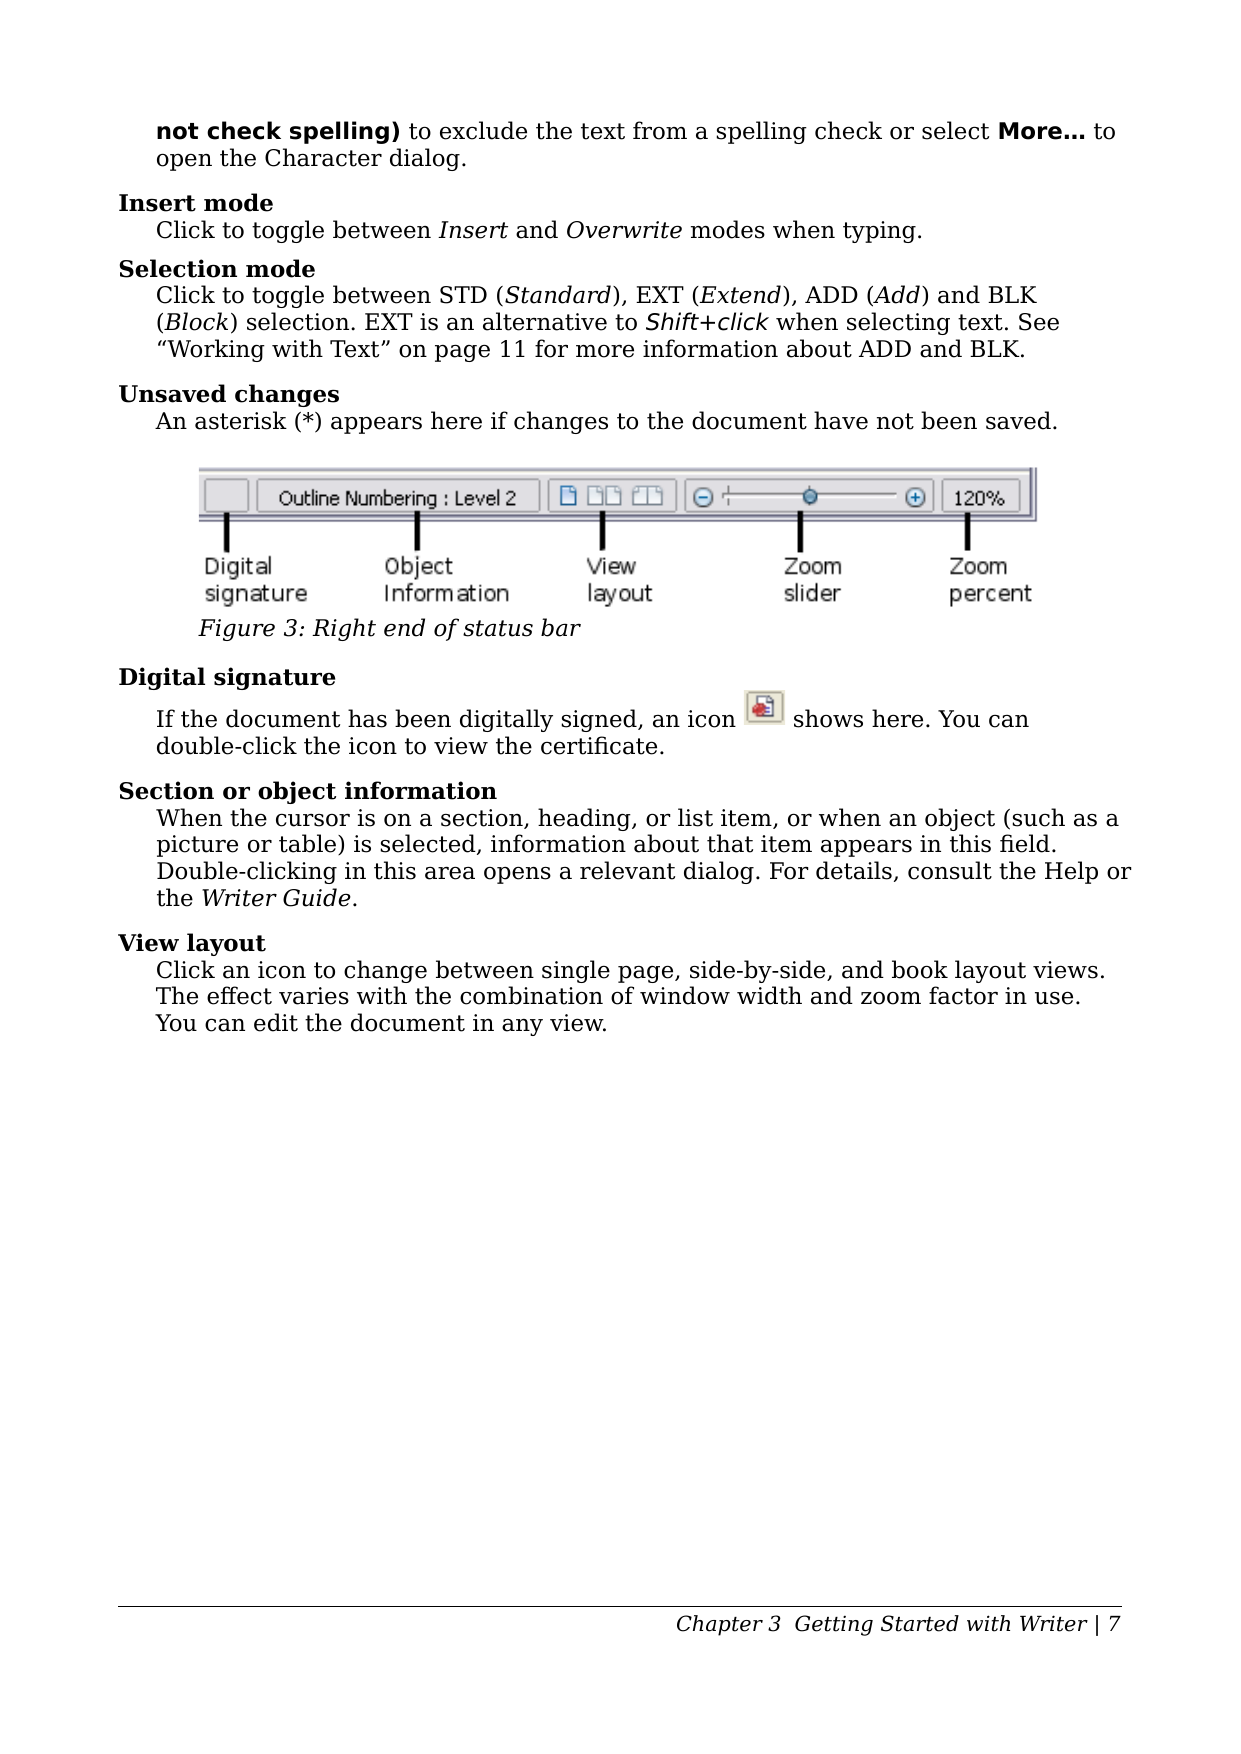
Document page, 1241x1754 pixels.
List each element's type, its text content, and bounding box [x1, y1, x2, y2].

picture [198, 459, 1042, 616]
text Section or object information [118, 778, 1122, 805]
text Click to toggle between Insert and Overwrite modes when typing. [156, 217, 1122, 243]
text Click to toggle between STD (Standard), EXT (Extend), ADD (Add) and BLK (Block) selection. EXT is an alternative to Shift+click when selecting text. See “Working with Text” on page 11 for more information about ADD and BLK. [156, 283, 1122, 363]
text When the cursor is on a section, heading, or list item, or when an object (such as a picture or table) is selected, information about that item appears in this field. Double-clicking in this area opens a relevant dialog. For details, consult the Help or the Writer Guide. [156, 805, 1134, 912]
text Click an icon to change between single page, side-by-side, and book layout views. The effect varies with the combination of window width and zoom factor in use. You can edit the document in any view. [156, 957, 1122, 1037]
picture [743, 690, 786, 725]
text If the document has been digitally signed, an icon shows here. You can double-click the icon to view the certificate. [156, 691, 1122, 759]
text Digital signature [118, 664, 1122, 691]
text An asterisk (*) appears here if changes to the document have not been saved. [156, 408, 1122, 435]
text View layout [118, 930, 1122, 957]
text Unsaved changes [118, 381, 1122, 408]
text not check spelling) to exclude the text from a spelling check or select More… to open the Character dialog. [156, 118, 1122, 171]
text Insert mode [118, 190, 1122, 217]
text Figure 3: Right end of status bar [199, 616, 1041, 642]
text Selection mode [118, 256, 1122, 283]
